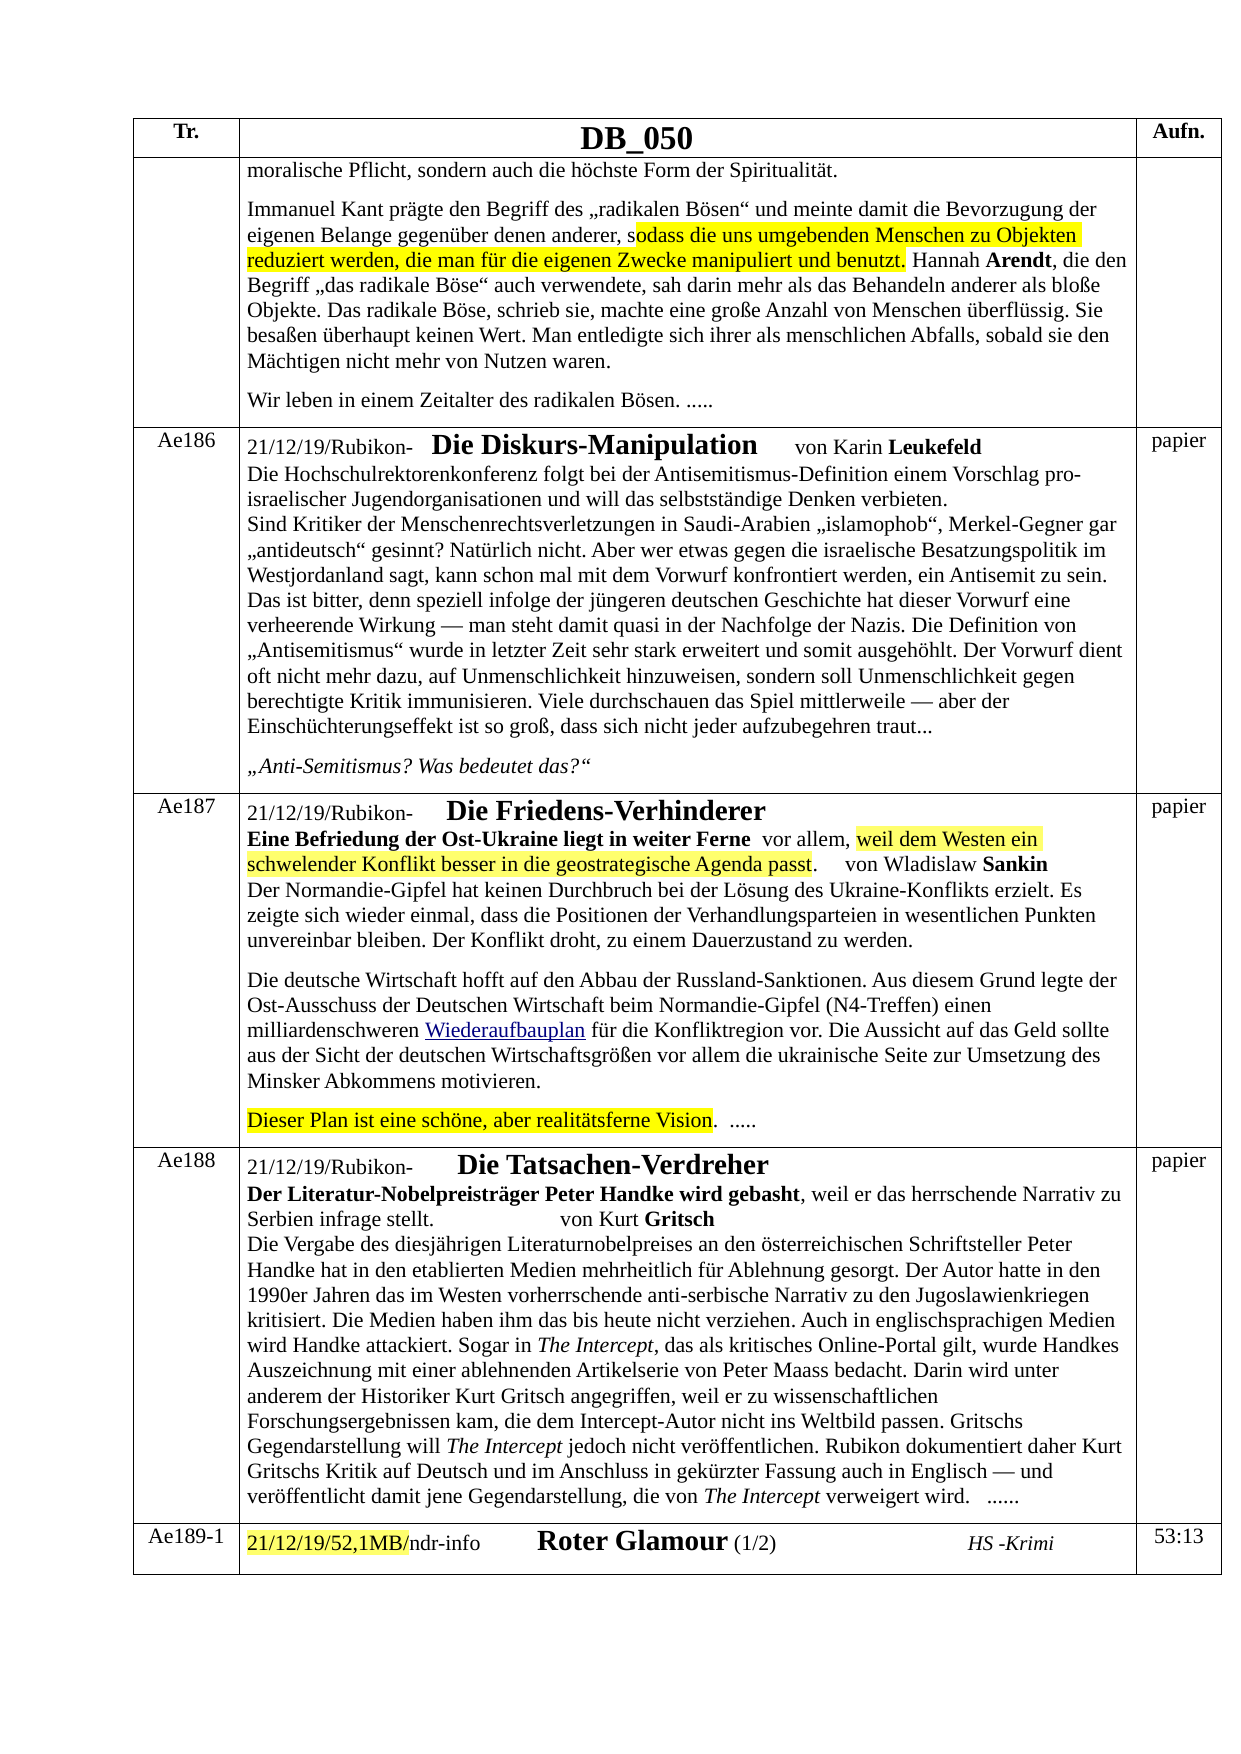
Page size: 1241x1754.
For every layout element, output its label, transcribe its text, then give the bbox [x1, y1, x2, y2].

table_cell Ae186 [134, 428, 239, 793]
table_header Aufn. [1137, 119, 1221, 157]
table_cell papier [1137, 1148, 1221, 1523]
table_header DB_050 [240, 119, 1136, 157]
table_cell 21/12/19/Rubikon- Die Diskurs-Manipulation von Karin Leukefeld Die Hochschulrektorenkonferenz folgt bei der Antisemitismus-Definition einem Vorschlag pro-israelischer Jugendorganisationen und will das selbstständige Denken verbieten. Sind Kritiker der Menschenrechtsverletzungen in Saudi-Arabien „islamophob“, Merkel-Gegner gar „antideutsch“ gesinnt? Natürlich nicht. Aber wer etwas gegen die israelische Besatzungspolitik im Westjordanland sagt, kann schon mal mit dem Vorwurf konfrontiert werden, ein Antisemit zu sein. Das ist bitter, denn speziell infolge der jüngeren deutschen Geschichte hat dieser Vorwurf eine verheerende Wirkung — man steht damit quasi in der Nachfolge der Nazis. Die Definition von „Antisemitismus“ wurde in letzter Zeit sehr stark erweitert und somit ausgehöhlt. Der Vorwurf dient oft nicht mehr dazu, auf Unmenschlichkeit hinzuweisen, sondern soll Unmenschlichkeit gegen berechtigte Kritik immunisieren. Viele durchschauen das Spiel mittlerweile — aber der Einschüchterungseffekt ist so groß, dass sich nicht jeder aufzubegehren traut... „Anti-Semitismus? Was bedeutet das?“ [240, 428, 1136, 793]
table_cell papier [1137, 794, 1221, 1147]
table_cell [134, 158, 239, 427]
table_cell moralische Pflicht, sondern auch die höchste Form der Spiritualität. Immanuel Kant prägte den Begriff des „radikalen Bösen“ und meinte damit die Bevorzugung der eigenen Belange gegenüber denen anderer, sodass die uns umgebenden Menschen zu Objekten reduziert werden, die man für die eigenen Zwecke manipuliert und benutzt. Hannah Arendt, die den Begriff „das radikale Böse“ auch verwendete, sah darin mehr als das Behandeln anderer als bloße Objekte. Das radikale Böse, schrieb sie, machte eine große Anzahl von Menschen überflüssig. Sie besaßen überhaupt keinen Wert. Man entledigte sich ihrer als menschlichen Abfalls, sobald sie den Mächtigen nicht mehr von Nutzen waren. Wir leben in einem Zeitalter des radikalen Bösen. ..... [240, 158, 1136, 427]
table_cell Ae188 [134, 1148, 239, 1523]
table_header ­Tr. [134, 119, 239, 157]
table_cell [1137, 158, 1221, 427]
table_cell 21/12/19/Rubikon- Die Tatsachen-Verdreher Der Literatur-Nobelpreisträger Peter Handke wird gebasht, weil er das herrschende Narrativ zu Serbien infrage stellt. von Kurt Gritsch Die Vergabe des diesjährigen Literaturnobelpreises an den österreichischen Schriftsteller Peter Handke hat in den etablierten Medien mehrheitlich für Ablehnung gesorgt. Der Autor hatte in den 1990er Jahren das im Westen vorherrschende anti-serbische Narrativ zu den Jugoslawienkriegen kritisiert. Die Medien haben ihm das bis heute nicht verziehen. Auch in englischsprachigen Medien wird Handke attackiert. Sogar in The Intercept, das als kritisches Online-Portal gilt, wurde Handkes Auszeichnung mit einer ablehnenden Artikelserie von Peter Maass bedacht. Darin wird unter anderem der Historiker Kurt Gritsch angegriffen, weil er zu wissenschaftlichen Forschungsergebnissen kam, die dem Intercept-Autor nicht ins Weltbild passen. Gritschs Gegendarstellung will The Intercept jedoch nicht veröffentlichen. Rubikon dokumentiert daher Kurt Gritschs Kritik auf Deutsch und im Anschluss in gekürzter Fassung auch in Englisch — und veröffentlicht damit jene Gegendarstellung, die von The Intercept verweigert wird. ...... [240, 1148, 1136, 1523]
table_cell papier [1137, 428, 1221, 793]
table_cell 53:13 [1137, 1524, 1221, 1574]
table_cell Ae187 [134, 794, 239, 1147]
table_cell 21/12/19/Rubikon- Die Friedens-Verhinderer Eine Befriedung der Ost-Ukraine liegt in weiter Ferne vor allem, weil dem Westen ein schwelender Konflikt besser in die geostrategische Agenda passt. von Wladislaw Sankin Der Normandie-Gipfel hat keinen Durchbruch bei der Lösung des Ukraine-Konflikts erzielt. Es zeigte sich wieder einmal, dass die Positionen der Verhandlungsparteien in wesentlichen Punkten unvereinbar bleiben. Der Konflikt droht, zu einem Dauerzustand zu werden. Die deutsche Wirtschaft hofft auf den Abbau der Russland-Sanktionen. Aus diesem Grund legte der Ost-Ausschuss der Deutschen Wirtschaft beim Normandie-Gipfel (N4-Treffen) einen milliardenschweren Wiederaufbauplan für die Konfliktregion vor. Die Aussicht auf das Geld sollte aus der Sicht der deutschen Wirtschaftsgrößen vor allem die ukrainische Seite zur Umsetzung des Minsker Abkommens motivieren. Dieser Plan ist eine schöne, aber realitätsferne Vision. ..... [240, 794, 1136, 1147]
table_cell 21/12/19/52,1MB/ndr-info Roter Glamour (1/2) HS -Krimi [240, 1524, 1136, 1574]
table_cell Ae189-1 [134, 1524, 239, 1574]
